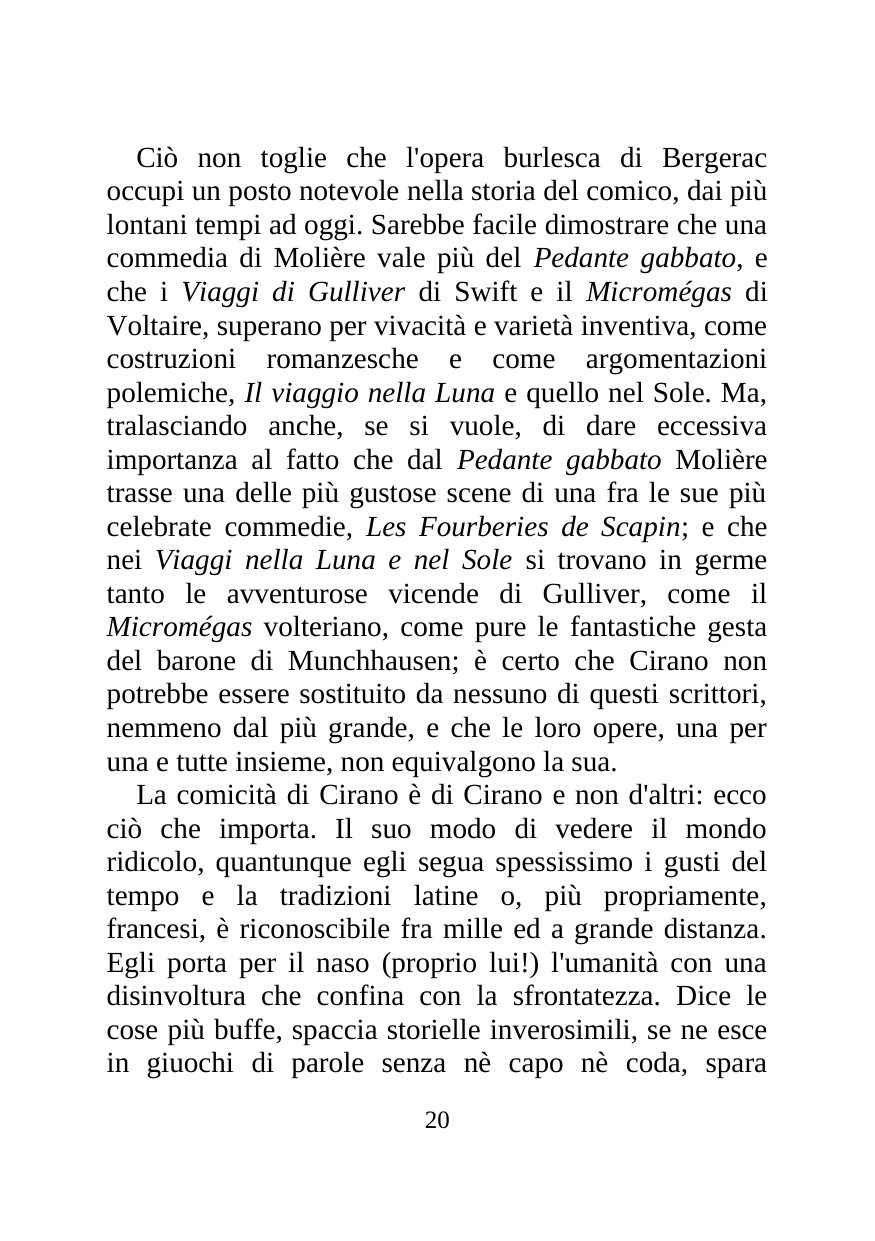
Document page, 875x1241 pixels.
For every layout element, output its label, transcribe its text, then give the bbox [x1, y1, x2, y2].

text La comicità di Cirano è di Cirano e non d'altri: ecco ciò che importa. Il suo modo di vedere il mondo ridicolo, quantunque egli segua spessissimo i gusti del tempo e la tradizioni latine o, più propriamente, francesi, è riconoscibile fra mille ed a grande distanza. Egli porta per il naso (proprio lui!) l'umanità con una disinvoltura che confina con la sfrontatezza. Dice le cose più buffe, spaccia storielle inverosimili, se ne esce in giuochi di parole senza nè capo nè coda, spara [106, 777, 768, 1079]
text Ciò non toglie che l'opera burlesca di Bergerac occupi un posto notevole nella storia del comico, dai più lontani tempi ad oggi. Sarebbe facile dimostrare che una commedia di Molière vale più del Pedante gabbato, e che i Viaggi di Gulliver di Swift e il Micromégas di Voltaire, superano per vivacità e varietà inventiva, come costruzioni romanzesche e come argomentazioni polemiche, Il viaggio nella Luna e quello nel Sole. Ma, tralasciando anche, se si vuole, di dare eccessiva importanza al fatto che dal Pedante gabbato Molière trasse una delle più gustose scene di una fra le sue più celebrate commedie, Les Fourberies de Scapin; e che nei Viaggi nella Luna e nel Sole si trovano in germe tanto le avventurose vicende di Gulliver, come il Micromégas volteriano, come pure le fantastiche gesta del barone di Munchhausen; è certo che Cirano non potrebbe essere sostituito da nessuno di questi scrittori, nemmeno dal più grande, e che le loro opere, una per una e tutte insieme, non equivalgono la sua. [106, 140, 768, 777]
